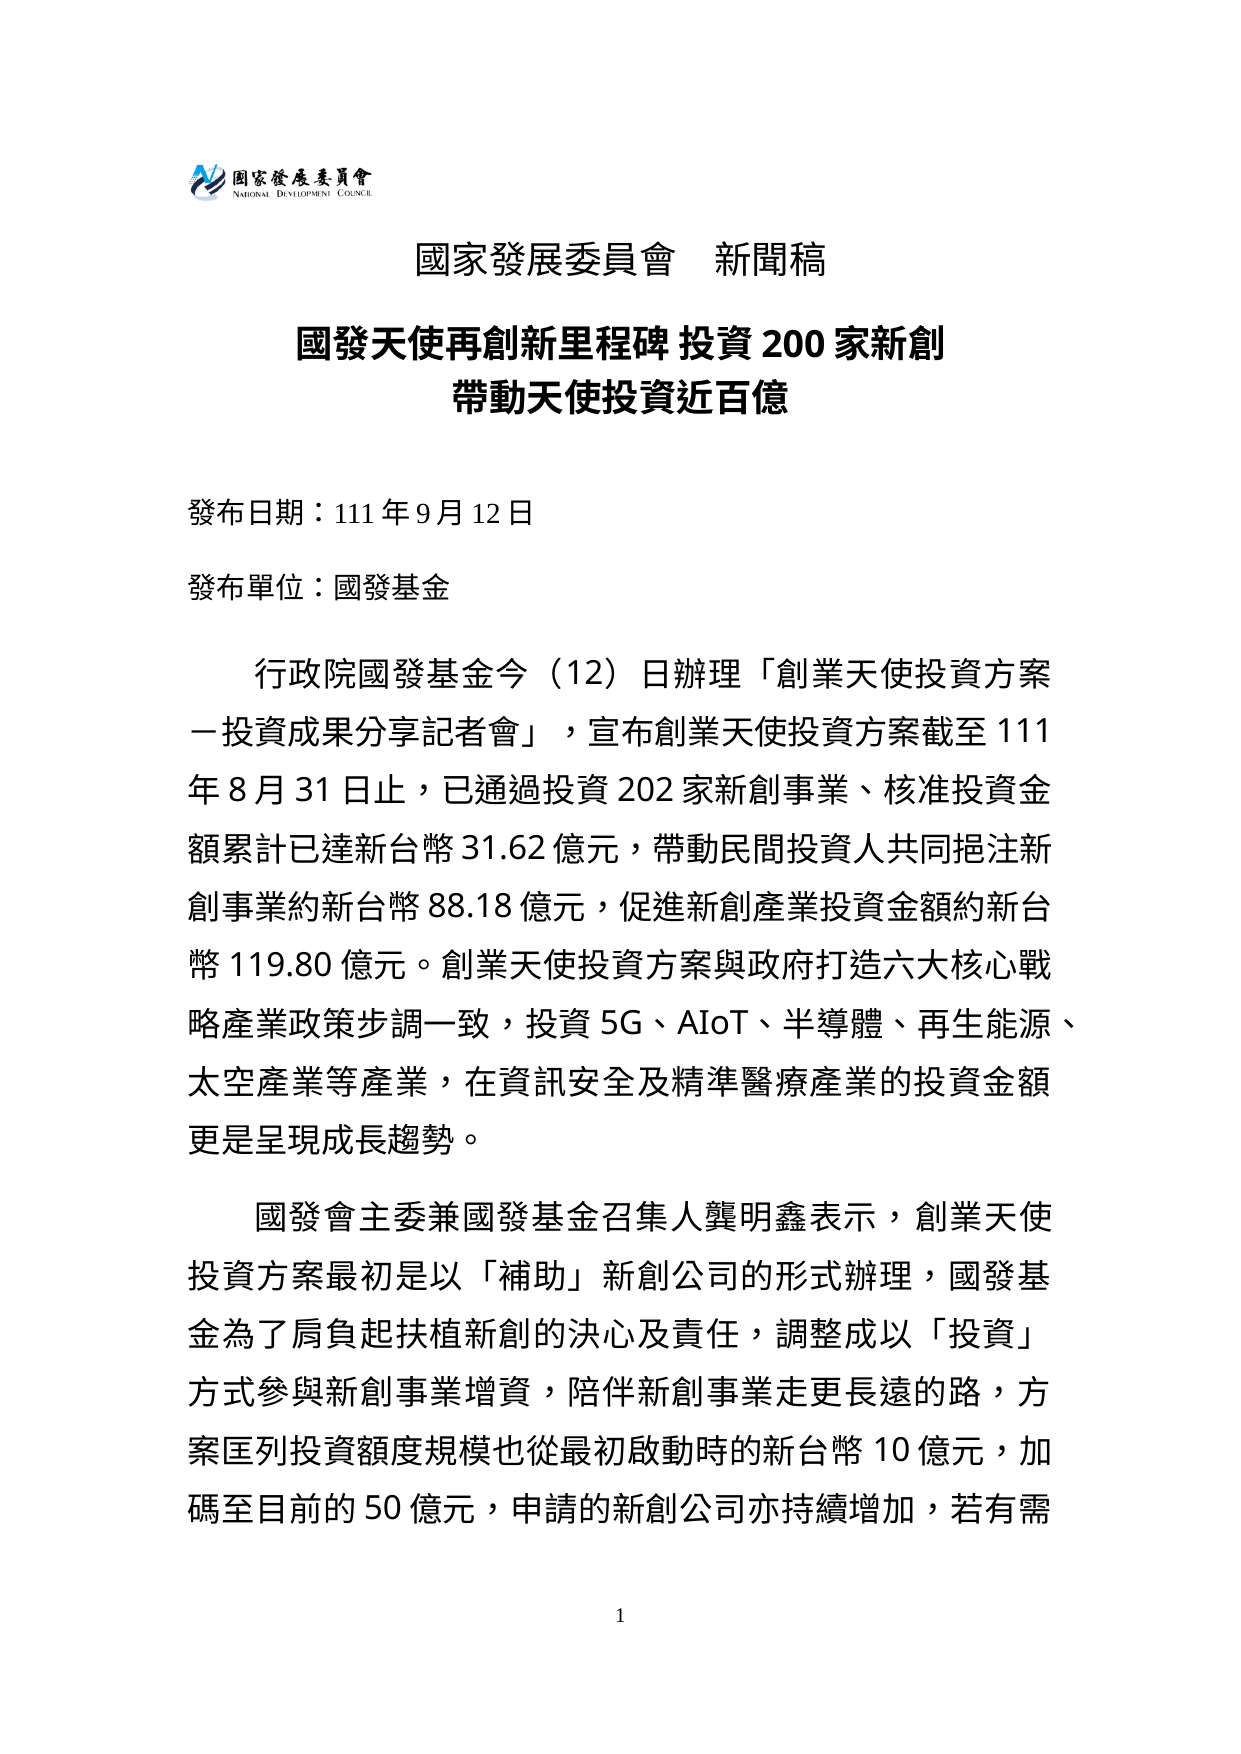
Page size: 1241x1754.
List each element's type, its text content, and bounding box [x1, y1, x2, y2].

text 發布單位：國發基金 [187, 548, 1053, 623]
text 國家發展委員會 新聞稿 [187, 220, 1053, 295]
text 帶動天使投資近百億 [187, 368, 1053, 422]
text 國發天使再創新里程碑 投資200家新創 [187, 314, 1053, 368]
picture [187, 163, 374, 201]
text 國發會主委兼國發基金召集人龔明鑫表示，創業天使投資方案最初是以「補助」新創公司的形式辦理，國發基金為了肩負起扶植新創的決心及責任，調整成以「投資」方式參與新創事業增資，陪伴新創事業走更長遠的路，方案匡列投資額度規模也從最初啟動時的新台幣10億元，加碼至目前的50億元，申請的新創公司亦持續增加，若有需 [187, 1186, 1053, 1536]
text 行政院國發基金今（12）日辦理「創業天使投資方案－投資成果分享記者會」，宣布創業天使投資方案截至111年8月31日止，已通過投資202家新創事業、核准投資金額累計已達新台幣31.62億元，帶動民間投資人共同挹注新創事業約新台幣88.18億元，促進新創產業投資金額約新台幣119.80億元。創業天使投資方案與政府打造六大核心戰略產業政策步調一致，投資5G、AIoT、半導體、再生能源、太空產業等產業，在資訊安全及精準醫療產業的投資金額更是呈現成長趨勢。 [187, 642, 1053, 1167]
text 發布日期：111年9月12日 [187, 473, 1053, 548]
